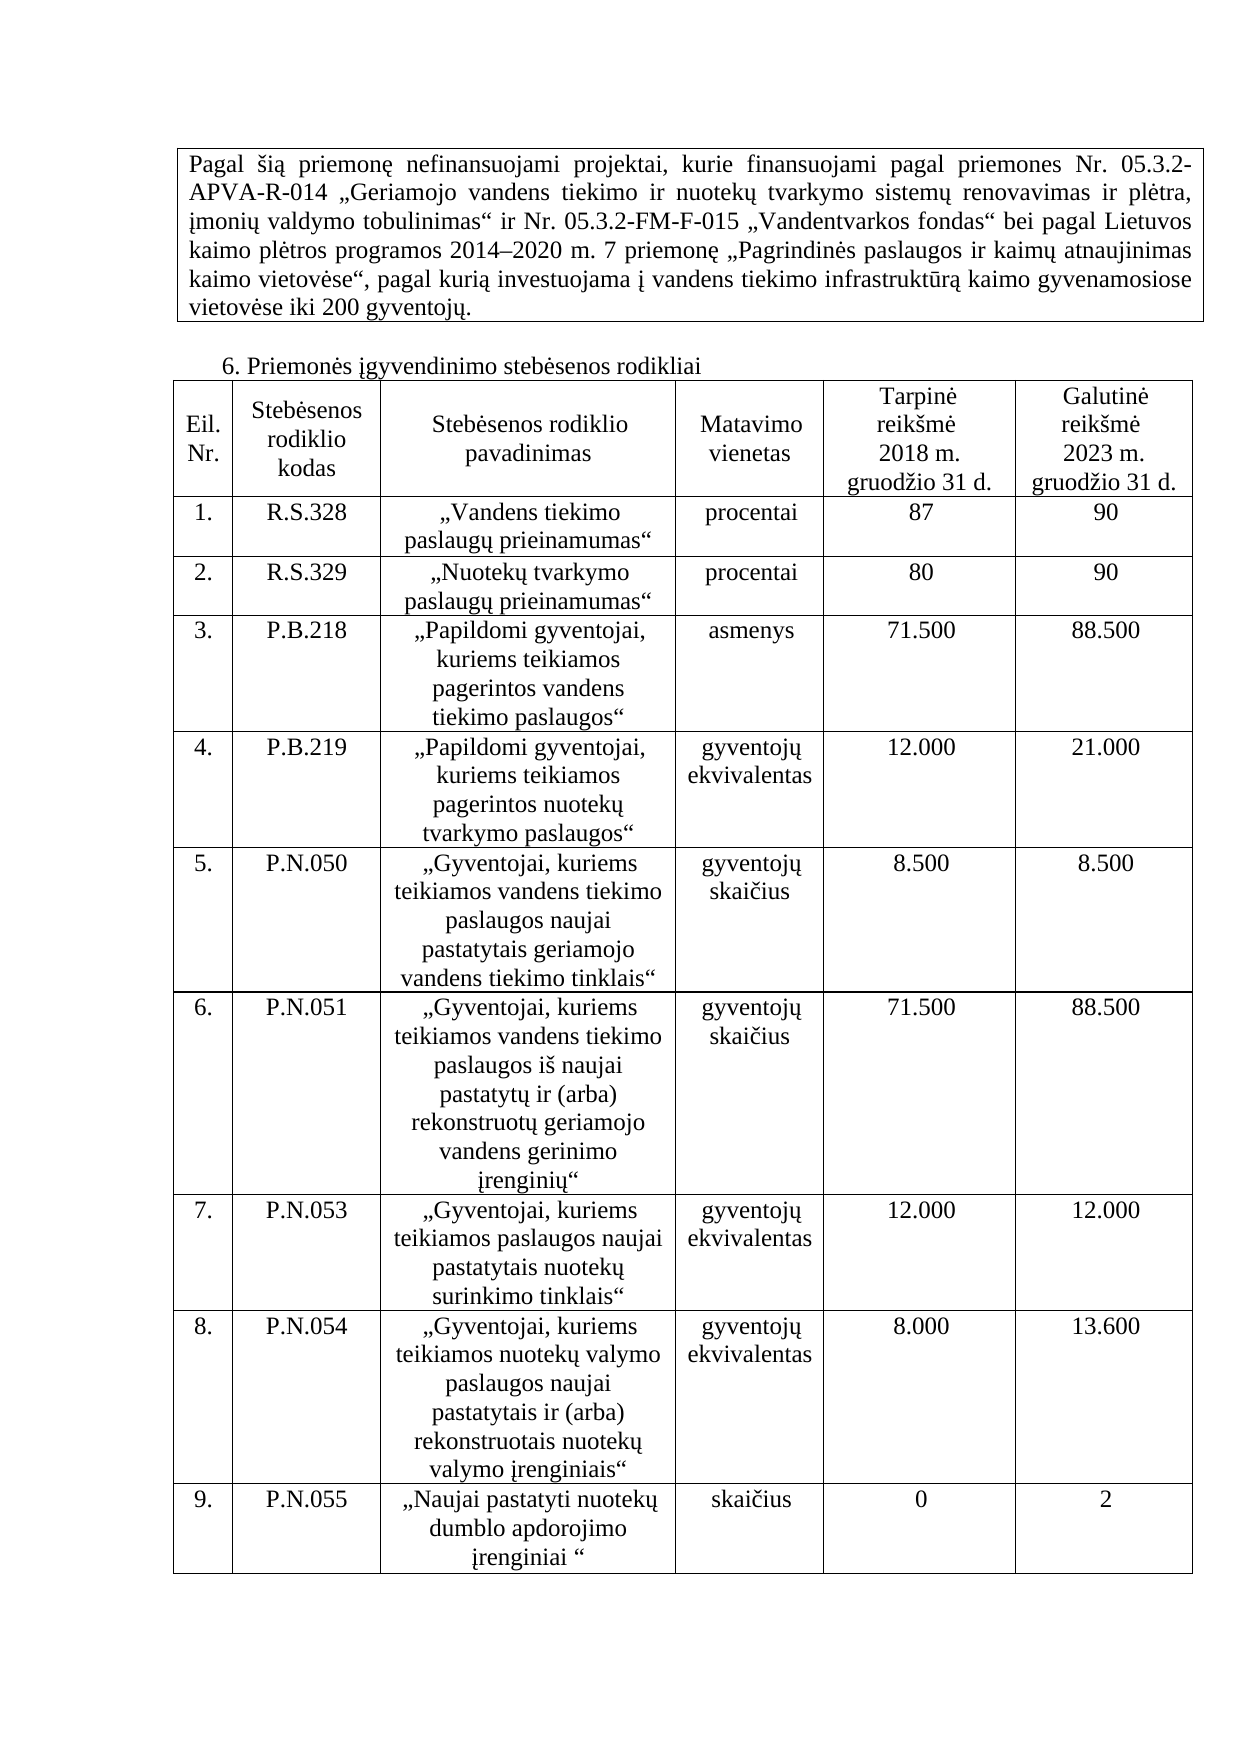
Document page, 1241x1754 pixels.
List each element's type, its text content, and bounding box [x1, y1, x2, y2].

table_cell „Gyventojai, kuriems teikiamos nuotekų valymo paslaugos naujai pastatytais ir (arba) rekonstruotais nuotekų valymo įrenginiais“ [381, 1311, 675, 1483]
table_cell 8.000 [824, 1311, 1015, 1483]
table_cell P.N.051 [233, 993, 380, 1194]
table_cell „Nuotekų tvarkymo paslaugų prieinamumas“ [381, 557, 675, 614]
table_cell „Gyventojai, kuriems teikiamos vandens tiekimo paslaugos iš naujai pastatytų ir (arba) rekonstruotų geriamojo vandens gerinimo įrenginių“ [381, 993, 675, 1194]
table_cell 21.000 [1016, 732, 1192, 847]
table_cell „Papildomi gyventojai, kuriems teikiamos pagerintos nuotekų tvarkymo paslaugos“ [381, 732, 675, 847]
table_cell 12.000 [1016, 1195, 1192, 1310]
table_header Stebėsenos rodiklio pavadinimas [381, 381, 675, 496]
table_cell 8. [174, 1311, 232, 1483]
table_cell gyventojų ekvivalentas [676, 732, 823, 847]
table_cell 71.500 [824, 616, 1015, 731]
table_header Pagal šią priemonę nefinansuojami projektai, kurie finansuojami pagal priemones Nr. 05.3.2-APVA-R-014 „Geriamojo vandens tiekimo ir nuotekų tvarkymo sistemų renovavimas ir plėtra, įmonių valdymo tobulinimas“ ir Nr. 05.3.2-FM-F-015 „Vandentvarkos fondas“ bei pagal Lietuvos kaimo plėtros programos 2014–2020 m. 7 priemonę „Pagrindinės paslaugos ir kaimų atnaujinimas kaimo vietovėse“, pagal kurią investuojama į vandens tiekimo infrastruktūrą kaimo gyvenamosiose vietovėse iki 200 gyventojų. [178, 149, 1203, 321]
table_cell 2 [1016, 1484, 1192, 1573]
table_cell 6. [174, 993, 232, 1194]
table_cell P.N.054 [233, 1311, 380, 1483]
table_cell „Vandens tiekimo paslaugų prieinamumas“ [381, 497, 675, 556]
table_cell P.B.219 [233, 732, 380, 847]
table_cell 7. [174, 1195, 232, 1310]
table_cell „Gyventojai, kuriems teikiamos vandens tiekimo paslaugos naujai pastatytais geriamojo vandens tiekimo tinklais“ [381, 848, 675, 991]
table_cell „Papildomi gyventojai, kuriems teikiamos pagerintos vandens tiekimo paslaugos“ [381, 616, 675, 731]
table_cell P.N.050 [233, 848, 380, 991]
table_header Tarpinė reikšmė 2018 m. gruodžio 31 d. [824, 381, 1015, 496]
table_cell „Naujai pastatyti nuotekų dumblo apdorojimo įrenginiai “ [381, 1484, 675, 1573]
table_cell 90 [1016, 497, 1192, 556]
table_cell 88.500 [1016, 616, 1192, 731]
table_cell 0 [824, 1484, 1015, 1573]
table_header Eil. Nr. [174, 381, 232, 496]
table_header Stebėsenos rodiklio kodas [233, 381, 380, 496]
text 6. Priemonės įgyvendinimo stebėsenos rodikliai [177, 351, 1181, 380]
table_cell procentai [676, 497, 823, 556]
table_cell R.S.328 [233, 497, 380, 556]
table_cell 87 [824, 497, 1015, 556]
table_cell gyventojų skaičius [676, 993, 823, 1194]
table_cell 4. [174, 732, 232, 847]
table_cell 13.600 [1016, 1311, 1192, 1483]
table_header Galutinė reikšmė 2023 m. gruodžio 31 d. [1016, 381, 1192, 496]
table_cell gyventojų ekvivalentas [676, 1311, 823, 1483]
table_cell 71.500 [824, 993, 1015, 1194]
table_cell 90 [1016, 557, 1192, 614]
table_cell skaičius [676, 1484, 823, 1573]
table_cell P.N.053 [233, 1195, 380, 1310]
table_cell 12.000 [824, 732, 1015, 847]
table_cell 3. [174, 616, 232, 731]
table_cell „Gyventojai, kuriems teikiamos paslaugos naujai pastatytais nuotekų surinkimo tinklais“ [381, 1195, 675, 1310]
table_header Matavimo vienetas [676, 381, 823, 496]
table_cell 8.500 [1016, 848, 1192, 991]
table_cell 5. [174, 848, 232, 991]
table_cell procentai [676, 557, 823, 614]
table_cell P.B.218 [233, 616, 380, 731]
table_cell 2. [174, 557, 232, 614]
table_cell R.S.329 [233, 557, 380, 614]
table_cell gyventojų ekvivalentas [676, 1195, 823, 1310]
table_cell gyventojų skaičius [676, 848, 823, 991]
table_cell 88.500 [1016, 993, 1192, 1194]
table_cell asmenys [676, 616, 823, 731]
table_cell 12.000 [824, 1195, 1015, 1310]
table_cell 80 [824, 557, 1015, 614]
table_cell 8.500 [824, 848, 1015, 991]
table_cell 9. [174, 1484, 232, 1573]
table_cell 1. [174, 497, 232, 556]
table_cell P.N.055 [233, 1484, 380, 1573]
